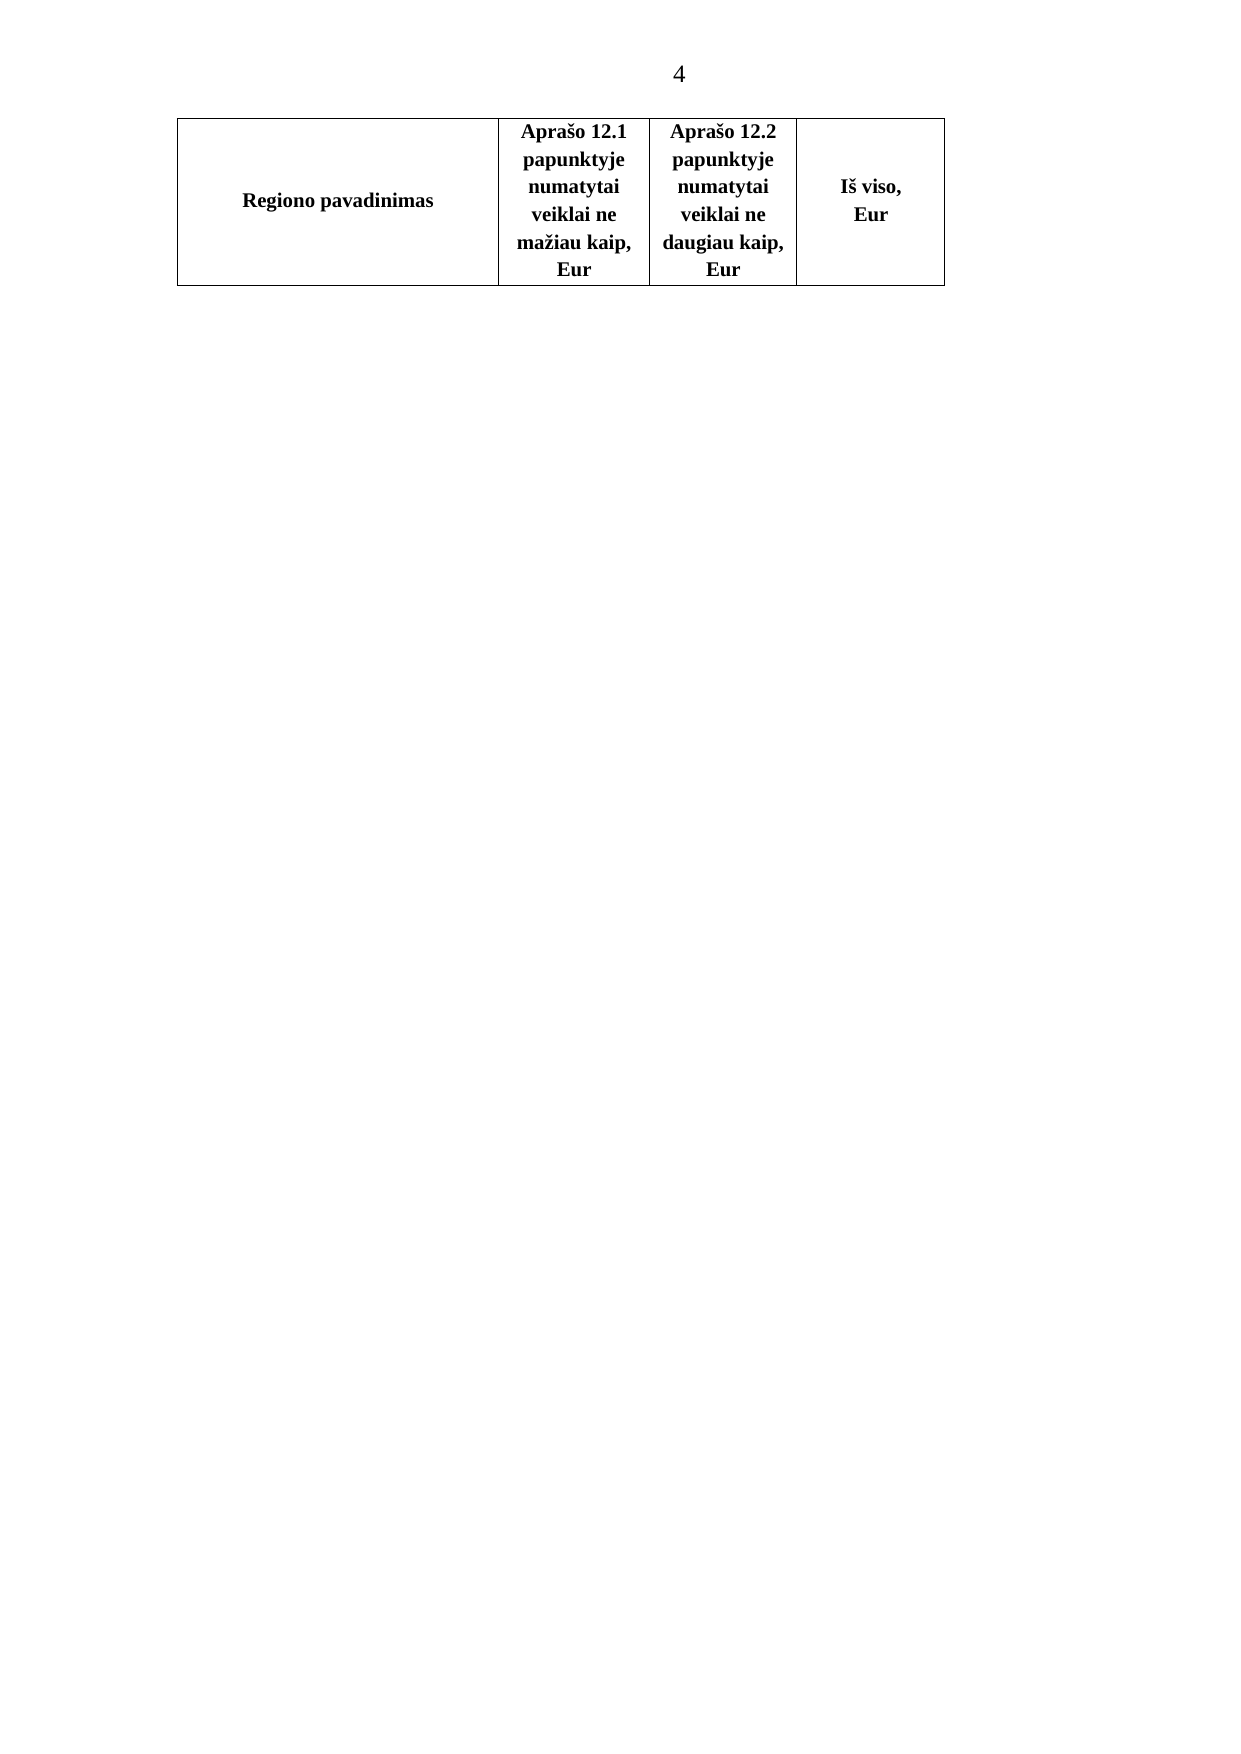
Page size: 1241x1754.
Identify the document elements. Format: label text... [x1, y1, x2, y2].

table_header Aprašo 12.2 papunktyje numatytai veiklai ne daugiau kaip, Eur [650, 119, 796, 285]
table_header Regiono pavadinimas [178, 119, 498, 285]
table_header Iš viso, Eur [797, 119, 944, 285]
table_header Aprašo 12.1 papunktyje numatytai veiklai ne mažiau kaip, Eur [499, 119, 649, 285]
